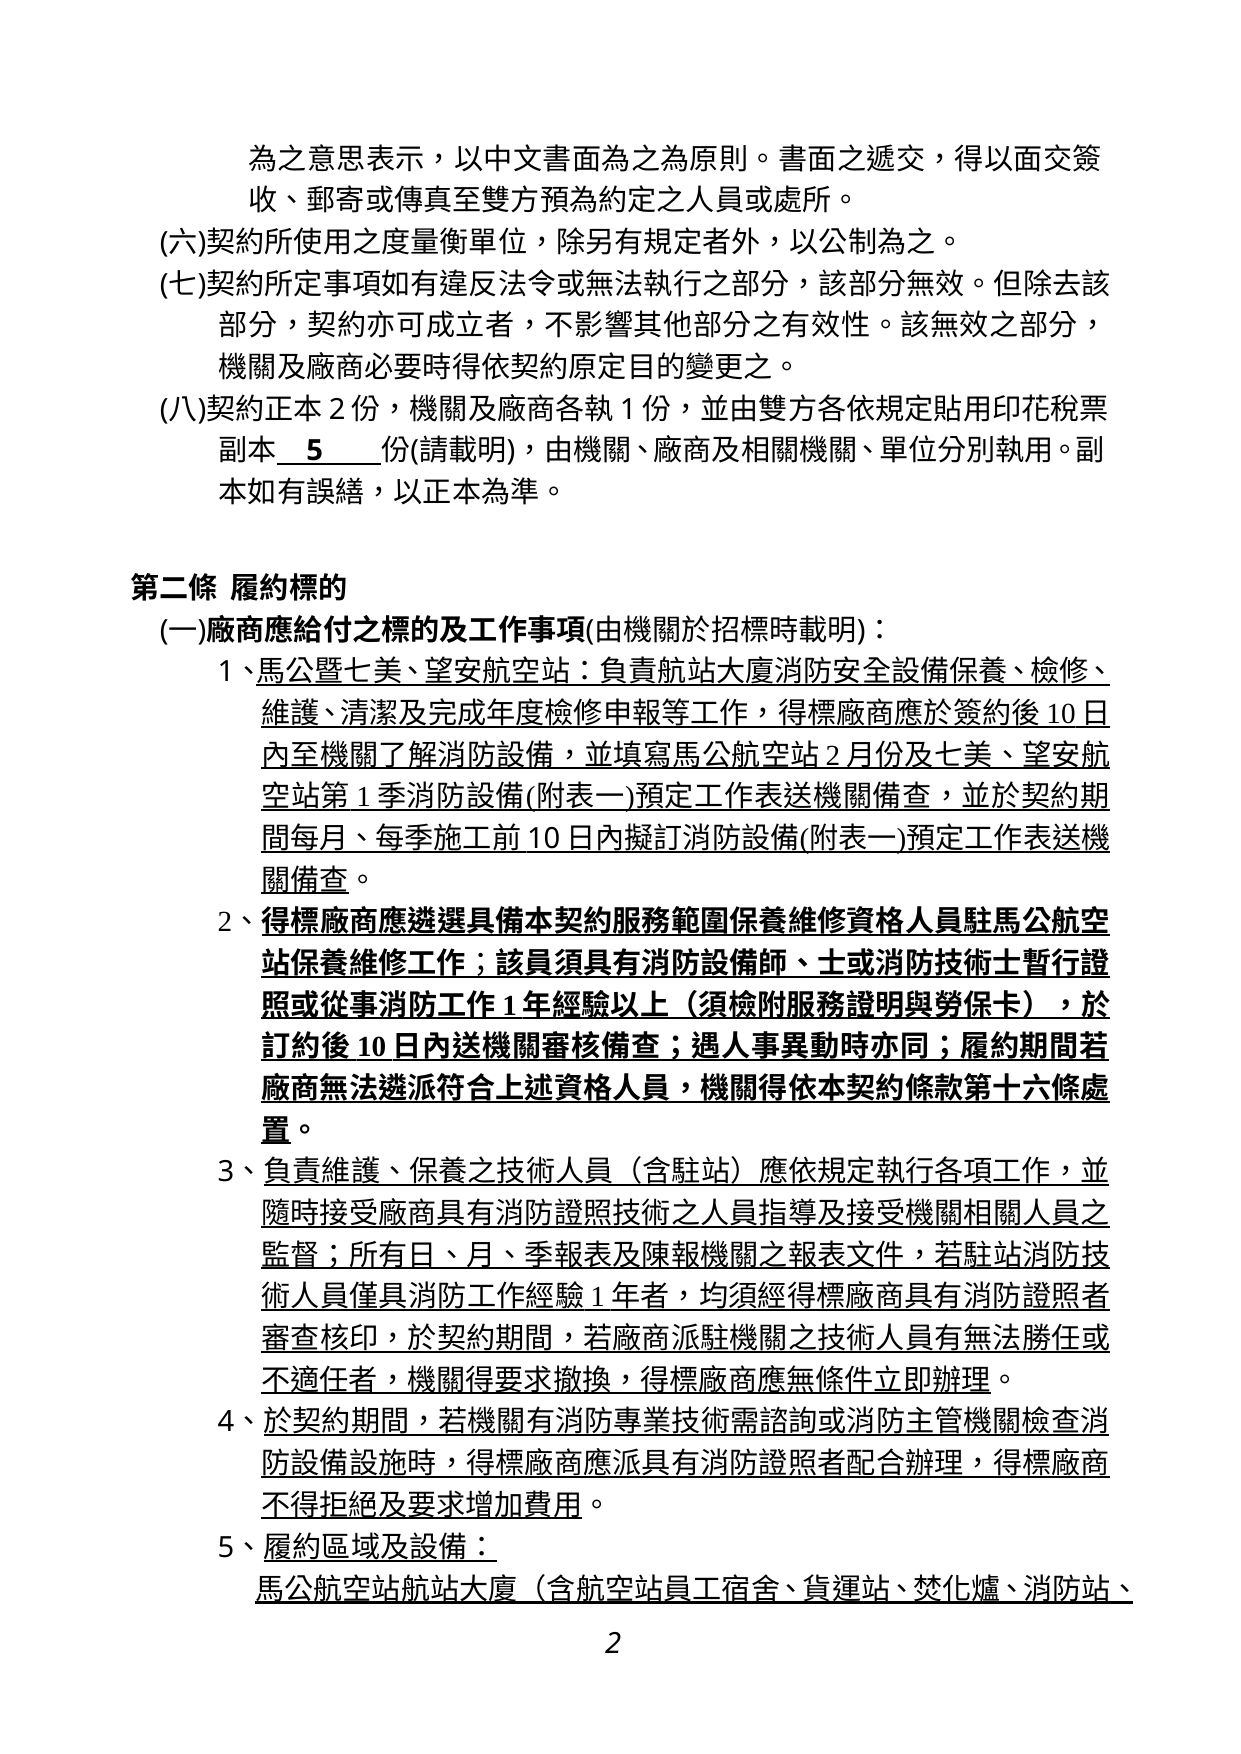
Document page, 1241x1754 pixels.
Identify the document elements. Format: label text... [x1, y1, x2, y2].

text 第二條 履約標的 [130, 565, 1110, 607]
text (七)契約所定事項如有違反法令或無法執行之部分，該部分無效。但除去該部分，契約亦可成立者，不影響其他部分之有效性。該無效之部分，機關及廠商必要時得依契約原定目的變更之。 [159, 261, 1110, 386]
text 1、馬公暨七美、望安航空站：負責航站大廈消防安全設備保養、檢修、維護、清潔及完成年度檢修申報等工作，得標廠商應於簽約後10日內至機關了解消防設備，並填寫馬公航空站2月份及七美、望安航空站第1季消防設備(附表一)預定工作表送機關備查，並於契約期間每月、每季施工前10日內擬訂消防設備(附表一)預定工作表送機關備查。 [217, 648, 1110, 898]
text 為之意思表示，以中文書面為之為原則。書面之遞交，得以面交簽收、郵寄或傳真至雙方預為約定之人員或處所。 [218, 136, 1104, 219]
text (六)契約所使用之度量衡單位，除另有規定者外，以公制為之。 [159, 219, 1110, 261]
text 4、於契約期間，若機關有消防專業技術需諮詢或消防主管機關檢查消防設備設施時，得標廠商應派具有消防證照者配合辦理，得標廠商不得拒絕及要求增加費用。 [217, 1398, 1110, 1523]
text 2、得標廠商應遴選具備本契約服務範圍保養維修資格人員駐馬公航空站保養維修工作；該員須具有消防設備師、士或消防技術士暫行證照或從事消防工作1年經驗以上（須檢附服務證明與勞保卡），於訂約後10日內送機關審核備查；遇人事異動時亦同；履約期間若廠商無法遴派符合上述資格人員，機關得依本契約條款第十六條處置。 [217, 898, 1110, 1148]
text (一)廠商應給付之標的及工作事項(由機關於招標時載明)： [159, 607, 1110, 648]
text 5、履約區域及設備： [217, 1523, 1110, 1566]
text 馬公航空站航站大廈（含航空站員工宿舍、貨運站、焚化爐、消防站、停車場、舊航站大廈），七美、望安航空站（含航空站員工宿舍）等上述範圍內之消防設備（含機關原有之相關設備及後續擴充之設備）。 [255, 1566, 1110, 1601]
text 3、負責維護、保養之技術人員（含駐站）應依規定執行各項工作，並隨時接受廠商具有消防證照技術之人員指導及接受機關相關人員之監督；所有日、月、季報表及陳報機關之報表文件，若駐站消防技術人員僅具消防工作經驗1年者，均須經得標廠商具有消防證照者審查核印，於契約期間，若廠商派駐機關之技術人員有無法勝任或不適任者，機關得要求撤換，得標廠商應無條件立即辦理。 [217, 1148, 1110, 1398]
text (八)契約正本2份，機關及廠商各執1份，並由雙方各依規定貼用印花稅票。副本 5 份(請載明)，由機關、廠商及相關機關、單位分別執用。副本如有誤繕，以正本為準。 [159, 386, 1104, 511]
